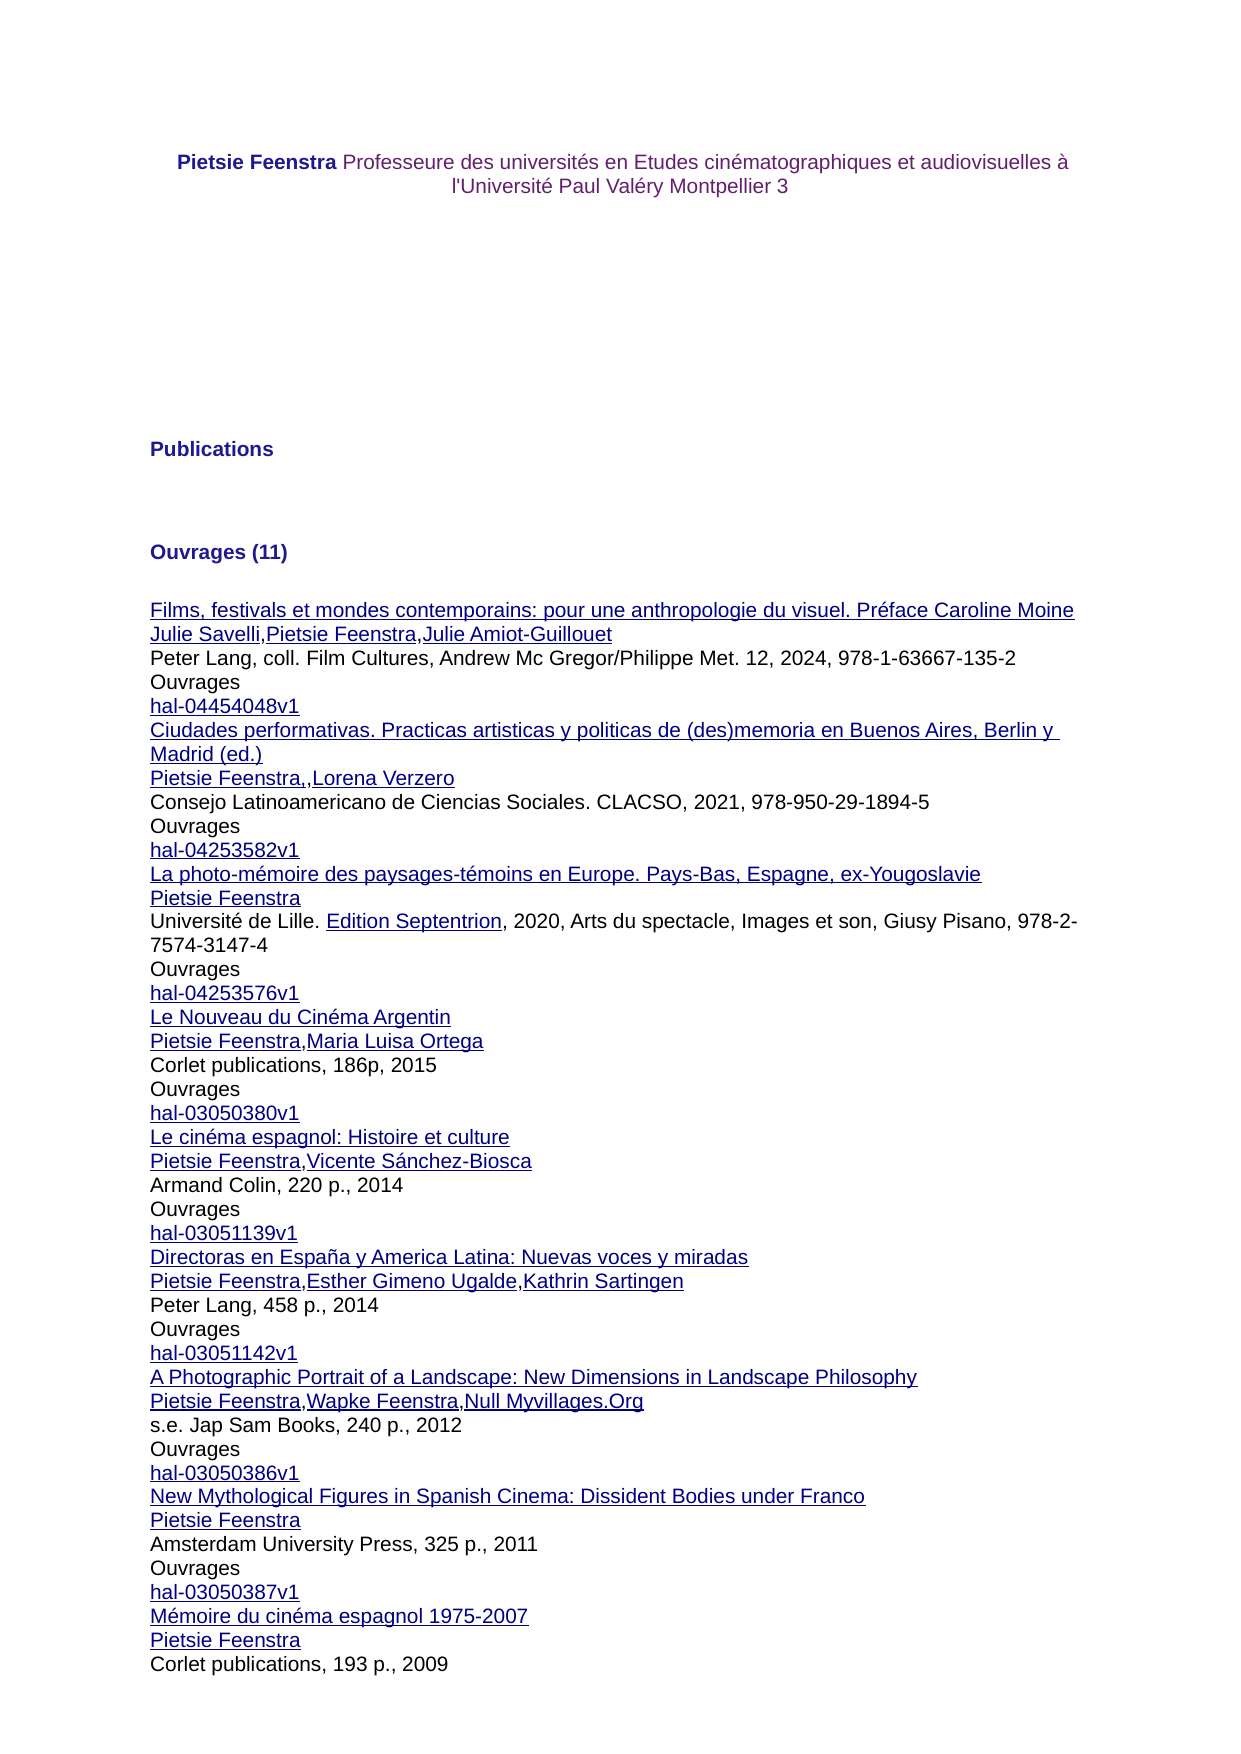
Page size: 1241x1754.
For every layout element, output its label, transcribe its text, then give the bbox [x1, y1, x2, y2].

subtitle Ouvrages (11) [150, 539, 1090, 563]
table_cell Directoras en España y America Latina: Nuevas voces y miradas Pietsie Feenstra,Esther Gimeno Ugalde,Kathrin Sartingen Peter Lang, 458 p., 2014 Ouvrages hal-03051142v1 [150, 1245, 1090, 1364]
subtitle Pietsie Feenstra Professeure des universités en Etudes cinématographiques et audiovisuelles à l'Université Paul Valéry Montpellier 3 [150, 150, 1090, 198]
subtitle Publications [150, 436, 1090, 460]
table_cell Le Nouveau du Cinéma Argentin Pietsie Feenstra,Maria Luisa Ortega Corlet publications, 186p, 2015 Ouvrages hal-03050380v1 [150, 1005, 1090, 1125]
table_cell Ciudades performativas. Practicas artisticas y politicas de (des)memoria en Buenos Aires, Berlin y Madrid (ed.) Pietsie Feenstra,,Lorena Verzero Consejo Latinoamericano de Ciencias Sociales. CLACSO, 2021, 978-950-29-1894-5 Ouvrages hal-04253582v1 [150, 718, 1090, 861]
table_cell A Photographic Portrait of a Landscape: New Dimensions in Landscape Philosophy Pietsie Feenstra,Wapke Feenstra,Null Myvillages.Org s.e. Jap Sam Books, 240 p., 2012 Ouvrages hal-03050386v1 [150, 1365, 1090, 1484]
table_cell La photo-mémoire des paysages-témoins en Europe. Pays-Bas, Espagne, ex-Yougoslavie Pietsie Feenstra Université de Lille. Edition Septentrion, 2020, Arts du spectacle, Images et son, Giusy Pisano, 978-2-7574-3147-4 Ouvrages hal-04253576v1 [150, 861, 1090, 1005]
table_header Films, festivals et mondes contemporains: pour une anthropologie du visuel. Préface Caroline Moine Julie Savelli,Pietsie Feenstra,Julie Amiot-Guillouet Peter Lang, coll. Film Cultures, Andrew Mc Gregor/Philippe Met. 12, 2024, 978-1-63667-135-2 Ouvrages hal-04454048v1 [150, 598, 1090, 718]
table_cell Le cinéma espagnol: Histoire et culture Pietsie Feenstra,Vicente Sánchez-Biosca Armand Colin, 220 p., 2014 Ouvrages hal-03051139v1 [150, 1125, 1090, 1245]
table_cell New Mythological Figures in Spanish Cinema: Dissident Bodies under Franco Pietsie Feenstra Amsterdam University Press, 325 p., 2011 Ouvrages hal-03050387v1 [150, 1484, 1090, 1604]
table_cell Mémoire du cinéma espagnol 1975-2007 Pietsie Feenstra Corlet publications, 193 p., 2009 [150, 1604, 1090, 1676]
